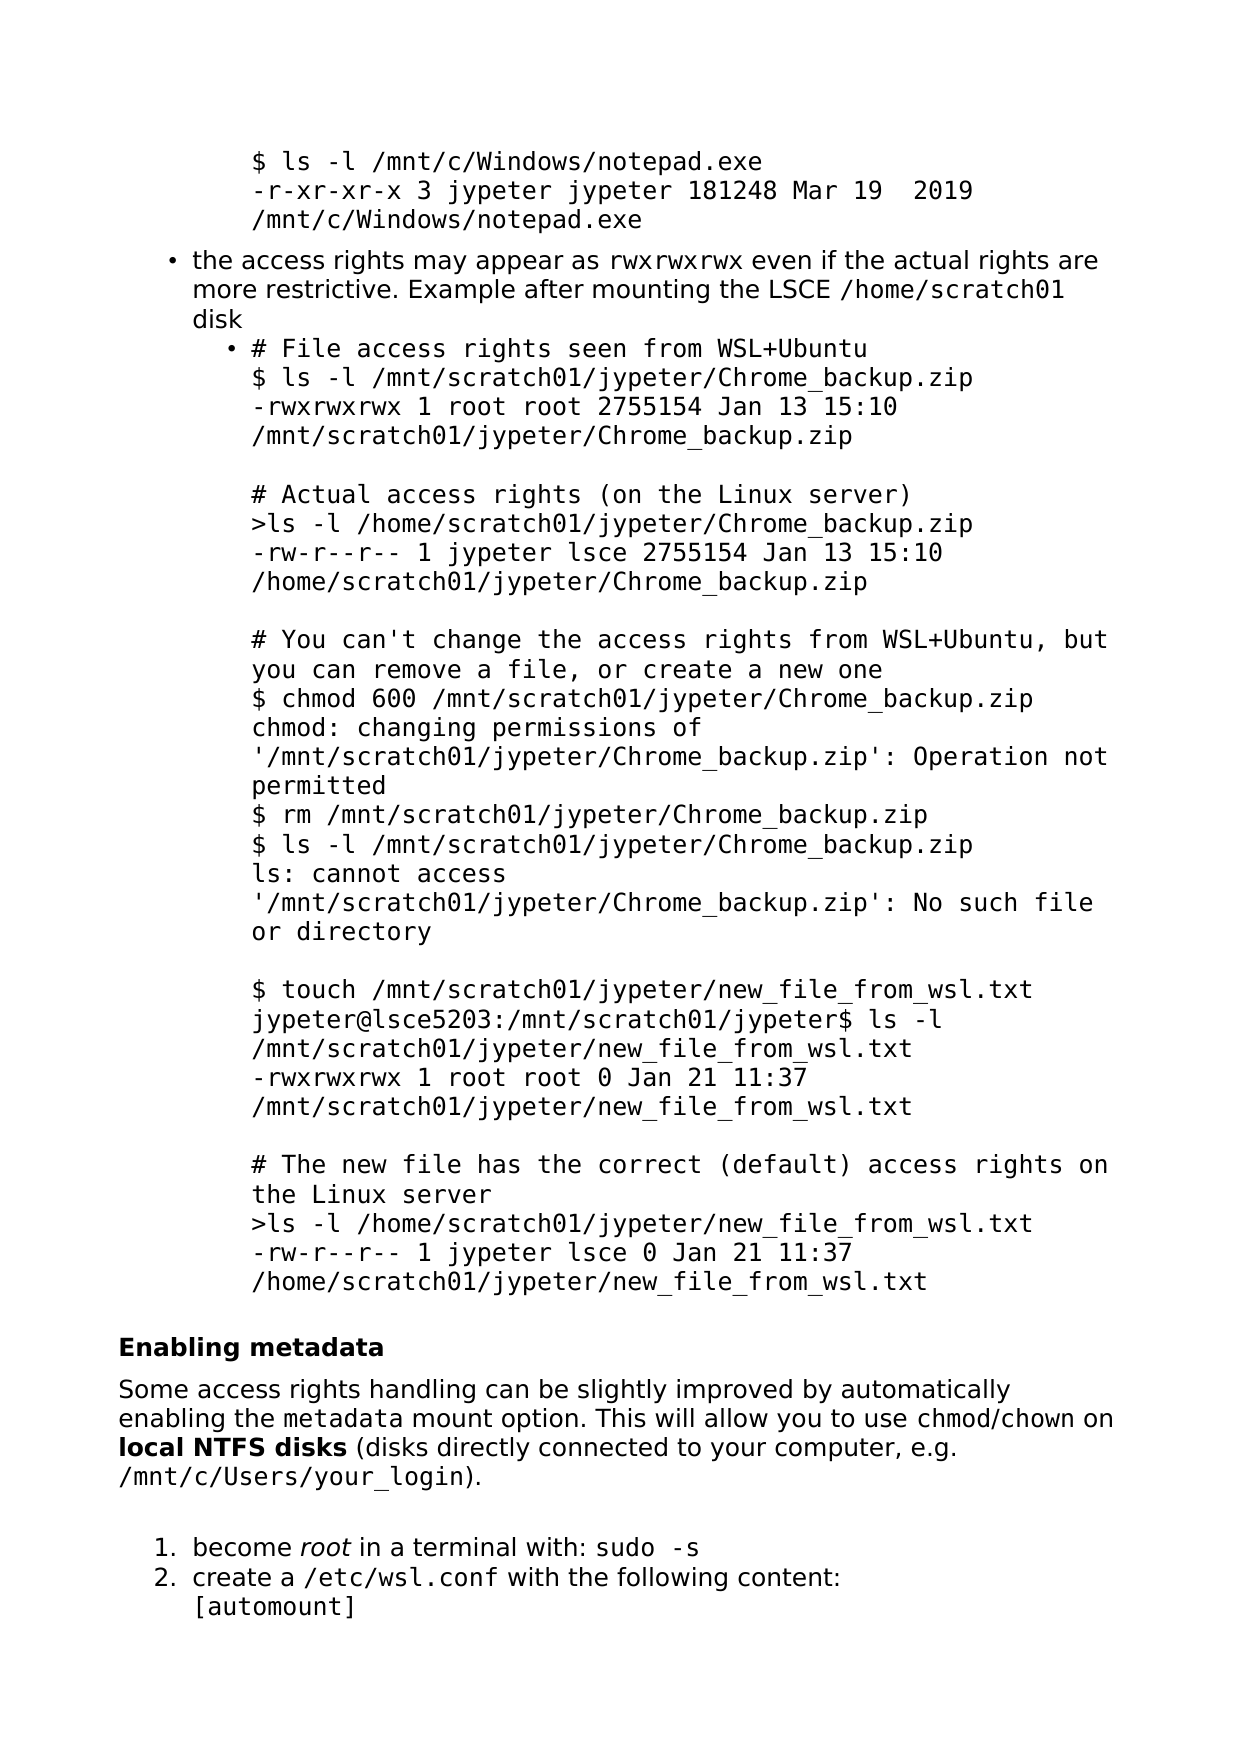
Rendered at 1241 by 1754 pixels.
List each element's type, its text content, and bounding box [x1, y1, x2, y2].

list [automount] [177, 1592, 1122, 1621]
list # File access rights seen from WSL+Ubuntu $ ls -l /mnt/scratch01/jypeter/Chrome_backup.zip -rwxrwxrwx 1 root root 2755154 Jan 13 15:10 /mnt/scratch01/jypeter/Chrome_backup.zip # Actual access rights (on the Linux server) >ls -l /home/scratch01/jypeter/Chrome_backup.zip -rw-r--r-- 1 jypeter lsce 2755154 Jan 13 15:10 /home/scratch01/jypeter/Chrome_backup.zip # You can't change the access rights from WSL+Ubuntu, but you can remove a file, or create a new one $ chmod 600 /mnt/scratch01/jypeter/Chrome_backup.zip chmod: changing permissions of '/mnt/scratch01/jypeter/Chrome_backup.zip': Operation not permitted $ rm /mnt/scratch01/jypeter/Chrome_backup.zip $ ls -l /mnt/scratch01/jypeter/Chrome_backup.zip ls: cannot access '/mnt/scratch01/jypeter/Chrome_backup.zip': No such file or directory $ touch /mnt/scratch01/jypeter/new_file_from_wsl.txt jypeter@lsce5203:/mnt/scratch01/jypeter$ ls -l /mnt/scratch01/jypeter/new_file_from_wsl.txt -rwxrwxrwx 1 root root 0 Jan 21 11:37 /mnt/scratch01/jypeter/new_file_from_wsl.txt # The new file has the correct (default) access rights on the Linux server >ls -l /home/scratch01/jypeter/new_file_from_wsl.txt -rw-r--r-- 1 jypeter lsce 0 Jan 21 11:37 /home/scratch01/jypeter/new_file_from_wsl.txt [236, 334, 1122, 1297]
list $ ls -l /mnt/c/Windows/notepad.exe -r-xr-xr-x 3 jypeter jypeter 181248 Mar 19 2019 /mnt/c/Windows/notepad.exe [236, 118, 1122, 235]
text Some access rights handling can be slightly improved by automatically enabling the metadata mount option. This will allow you to use chmod/chown on local NTFS disks (disks directly connected to your computer, e.g. /mnt/c/Users/your_login). [118, 1375, 1122, 1492]
subtitle Enabling metadata [118, 1333, 1122, 1362]
list create a /etc/wsl.conf with the following content: [177, 1563, 1122, 1592]
list become root in a terminal with: sudo -s [177, 1534, 1122, 1563]
list the access rights may appear as rwxrwxrwx even if the actual rights are more restrictive. Example after mounting the LSCE /home/scratch01 disk [177, 247, 1122, 334]
